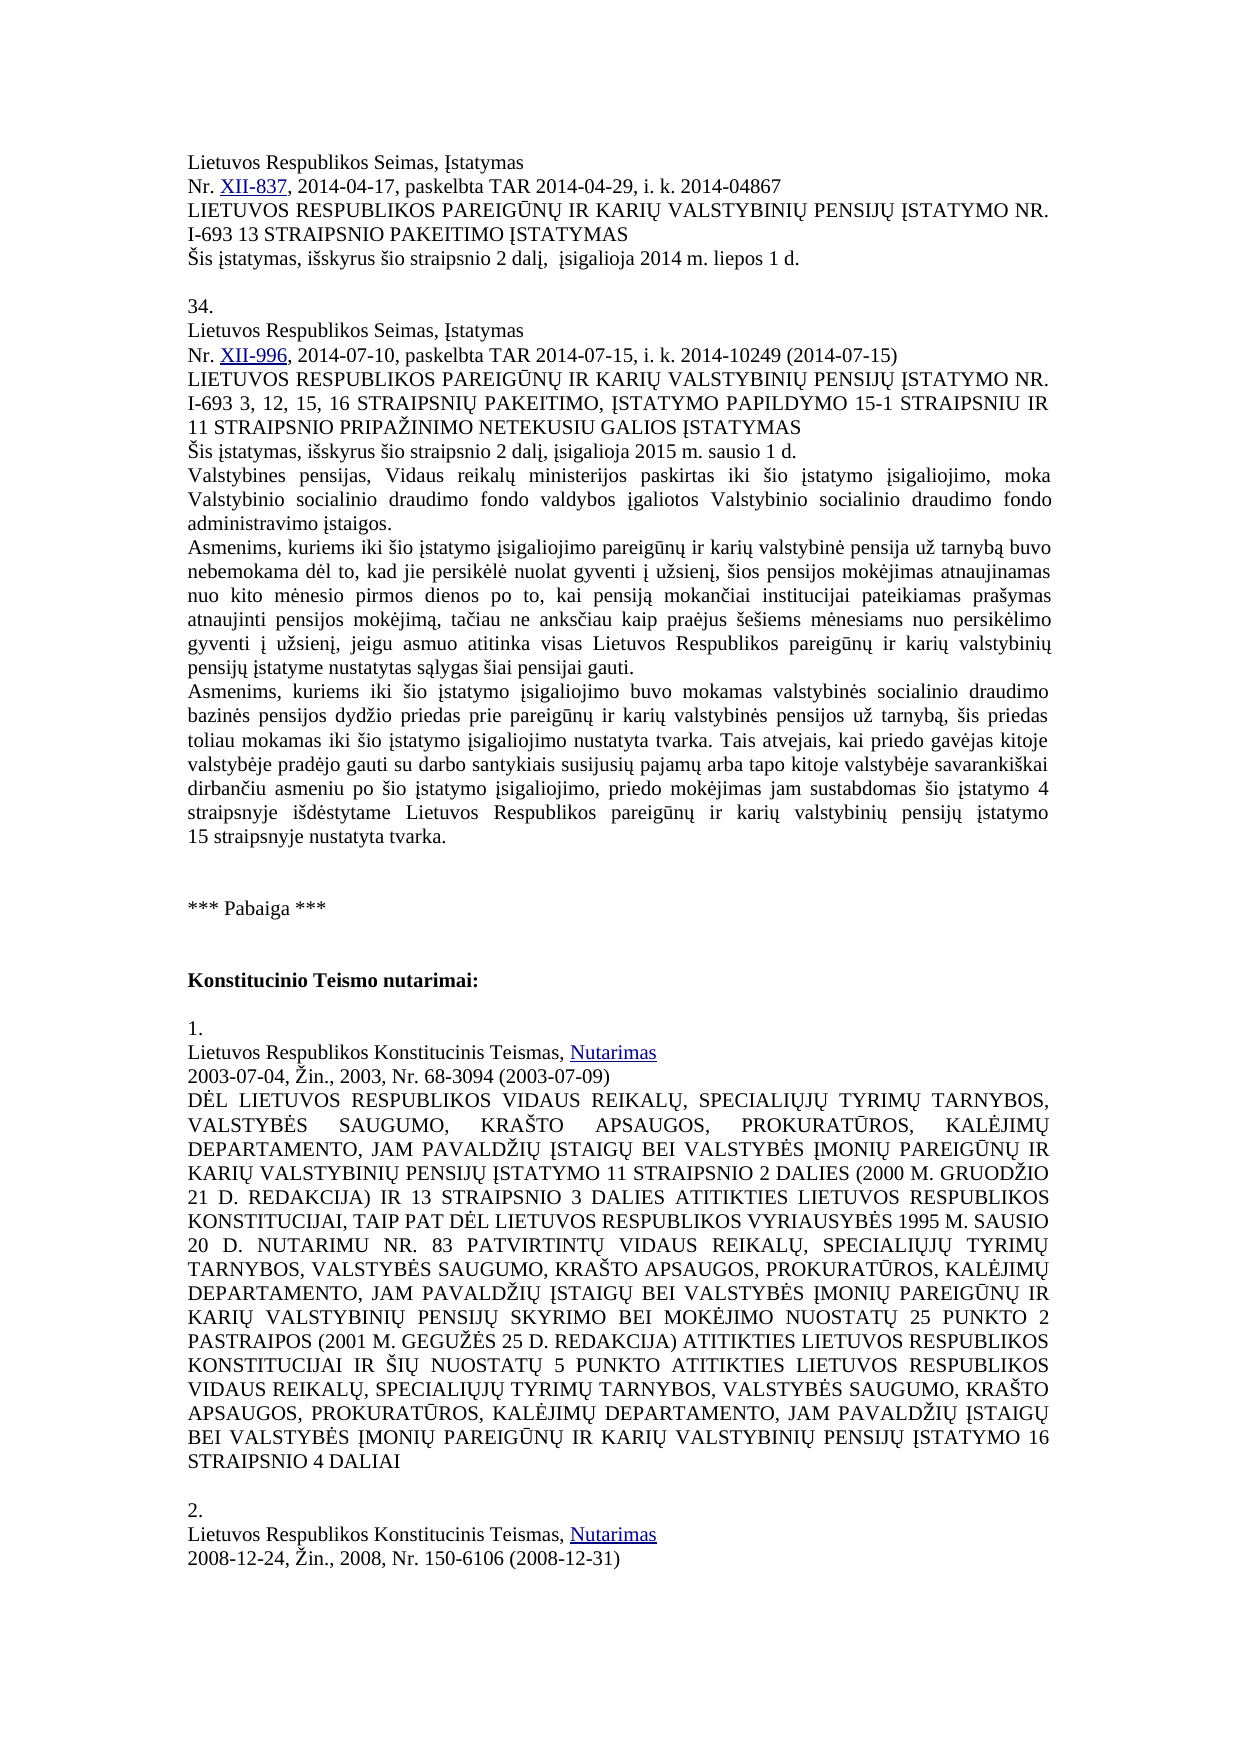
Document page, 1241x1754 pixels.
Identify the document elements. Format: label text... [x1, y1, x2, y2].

text LIETUVOS RESPUBLIKOS PAREIGŪNŲ IR KARIŲ VALSTYBINIŲ PENSIJŲ ĮSTATYMO NR. I-693 13 STRAIPSNIO PAKEITIMO ĮSTATYMAS [187, 198, 1050, 246]
text Lietuvos Respublikos Konstitucinis Teismas, Nutarimas [187, 1040, 1050, 1064]
text 2003-07-04, Žin., 2003, Nr. 68-3094 (2003-07-09) [187, 1064, 1050, 1088]
text 34. [187, 294, 1050, 318]
text Nr. XII-837, 2014-04-17, paskelbta TAR 2014-04-29, i. k. 2014-04867 [187, 174, 1050, 198]
text Lietuvos Respublikos Konstitucinis Teismas, Nutarimas [187, 1522, 1053, 1546]
text 2. [187, 1497, 1053, 1522]
text Konstitucinio Teismo nutarimai: [187, 968, 1050, 992]
text Lietuvos Respublikos Seimas, Įstatymas [187, 150, 1050, 174]
text Lietuvos Respublikos Seimas, Įstatymas [187, 318, 1050, 342]
text DĖL LIETUVOS RESPUBLIKOS VIDAUS REIKALŲ, SPECIALIŲJŲ TYRIMŲ TARNYBOS, VALSTYBĖS SAUGUMO, KRAŠTO APSAUGOS, PROKURATŪROS, KALĖJIMŲ DEPARTAMENTO, JAM PAVALDŽIŲ ĮSTAIGŲ BEI VALSTYBĖS ĮMONIŲ PAREIGŪNŲ IR KARIŲ VALSTYBINIŲ PENSIJŲ ĮSTATYMO 11 STRAIPSNIO 2 DALIES (2000 M. GRUODŽIO 21 D. REDAKCIJA) IR 13 STRAIPSNIO 3 DALIES ATITIKTIES LIETUVOS RESPUBLIKOS KONSTITUCIJAI, TAIP PAT DĖL LIETUVOS RESPUBLIKOS VYRIAUSYBĖS 1995 M. SAUSIO 20 D. NUTARIMU NR. 83 PATVIRTINTŲ VIDAUS REIKALŲ, SPECIALIŲJŲ TYRIMŲ TARNYBOS, VALSTYBĖS SAUGUMO, KRAŠTO APSAUGOS, PROKURATŪROS, KALĖJIMŲ DEPARTAMENTO, JAM PAVALDŽIŲ ĮSTAIGŲ BEI VALSTYBĖS ĮMONIŲ PAREIGŪNŲ IR KARIŲ VALSTYBINIŲ PENSIJŲ SKYRIMO BEI MOKĖJIMO NUOSTATŲ 25 PUNKTO 2 PASTRAIPOS (2001 M. GEGUŽĖS 25 D. REDAKCIJA) ATITIKTIES LIETUVOS RESPUBLIKOS KONSTITUCIJAI IR ŠIŲ NUOSTATŲ 5 PUNKTO ATITIKTIES LIETUVOS RESPUBLIKOS VIDAUS REIKALŲ, SPECIALIŲJŲ TYRIMŲ TARNYBOS, VALSTYBĖS SAUGUMO, KRAŠTO APSAUGOS, PROKURATŪROS, KALĖJIMŲ DEPARTAMENTO, JAM PAVALDŽIŲ ĮSTAIGŲ BEI VALSTYBĖS ĮMONIŲ PAREIGŪNŲ IR KARIŲ VALSTYBINIŲ PENSIJŲ ĮSTATYMO 16 STRAIPSNIO 4 DALIAI [187, 1088, 1050, 1473]
text Valstybines pensijas, Vidaus reikalų ministerijos paskirtas iki šio įstatymo įsigaliojimo, moka Valstybinio socialinio draudimo fondo valdybos įgaliotos Valstybinio socialinio draudimo fondo administravimo įstaigos. [187, 463, 1053, 535]
text Asmenims, kuriems iki šio įstatymo įsigaliojimo pareigūnų ir karių valstybinė pensija už tarnybą buvo nebemokama dėl to, kad jie persikėlė nuolat gyventi į užsienį, šios pensijos mokėjimas atnaujinamas nuo kito mėnesio pirmos dienos po to, kai pensiją mokančiai institucijai pateikiamas prašymas atnaujinti pensijos mokėjimą, tačiau ne anksčiau kaip praėjus šešiems mėnesiams nuo persikėlimo gyventi į užsienį, jeigu asmuo atitinka visas Lietuvos Respublikos pareigūnų ir karių valstybinių pensijų įstatyme nustatytas sąlygas šiai pensijai gauti. [187, 535, 1053, 679]
text Nr. XII-996, 2014-07-10, paskelbta TAR 2014-07-15, i. k. 2014-10249 (2014-07-15) [187, 342, 1050, 367]
text 2008-12-24, Žin., 2008, Nr. 150-6106 (2008-12-31) [187, 1546, 1053, 1570]
text 1. [187, 1016, 1050, 1040]
text Asmenims, kuriems iki šio įstatymo įsigaliojimo buvo mokamas valstybinės socialinio draudimo bazinės pensijos dydžio priedas prie pareigūnų ir karių valstybinės pensijos už tarnybą, šis priedas toliau mokamas iki šio įstatymo įsigaliojimo nustatyta tvarka. Tais atvejais, kai priedo gavėjas kitoje valstybėje pradėjo gauti su darbo santykiais susijusių pajamų arba tapo kitoje valstybėje savarankiškai dirbančiu asmeniu po šio įstatymo įsigaliojimo, priedo mokėjimas jam sustabdomas šio įstatymo 4 straipsnyje išdėstytame Lietuvos Respublikos pareigūnų ir karių valstybinių pensijų įstatymo 15 straipsnyje nustatyta tvarka. [187, 679, 1050, 848]
text Šis įstatymas, išskyrus šio straipsnio 2 dalį, įsigalioja 2015 m. sausio 1 d. [187, 439, 1053, 463]
text LIETUVOS RESPUBLIKOS PAREIGŪNŲ IR KARIŲ VALSTYBINIŲ PENSIJŲ ĮSTATYMO NR. I-693 3, 12, 15, 16 STRAIPSNIŲ PAKEITIMO, ĮSTATYMO PAPILDYMO 15-1 STRAIPSNIU IR 11 STRAIPSNIO PRIPAŽINIMO NETEKUSIU GALIOS ĮSTATYMAS [187, 367, 1050, 439]
text Šis įstatymas, išskyrus šio straipsnio 2 dalį, įsigalioja 2014 m. liepos 1 d. [187, 246, 1050, 270]
text *** Pabaiga *** [187, 896, 1050, 920]
